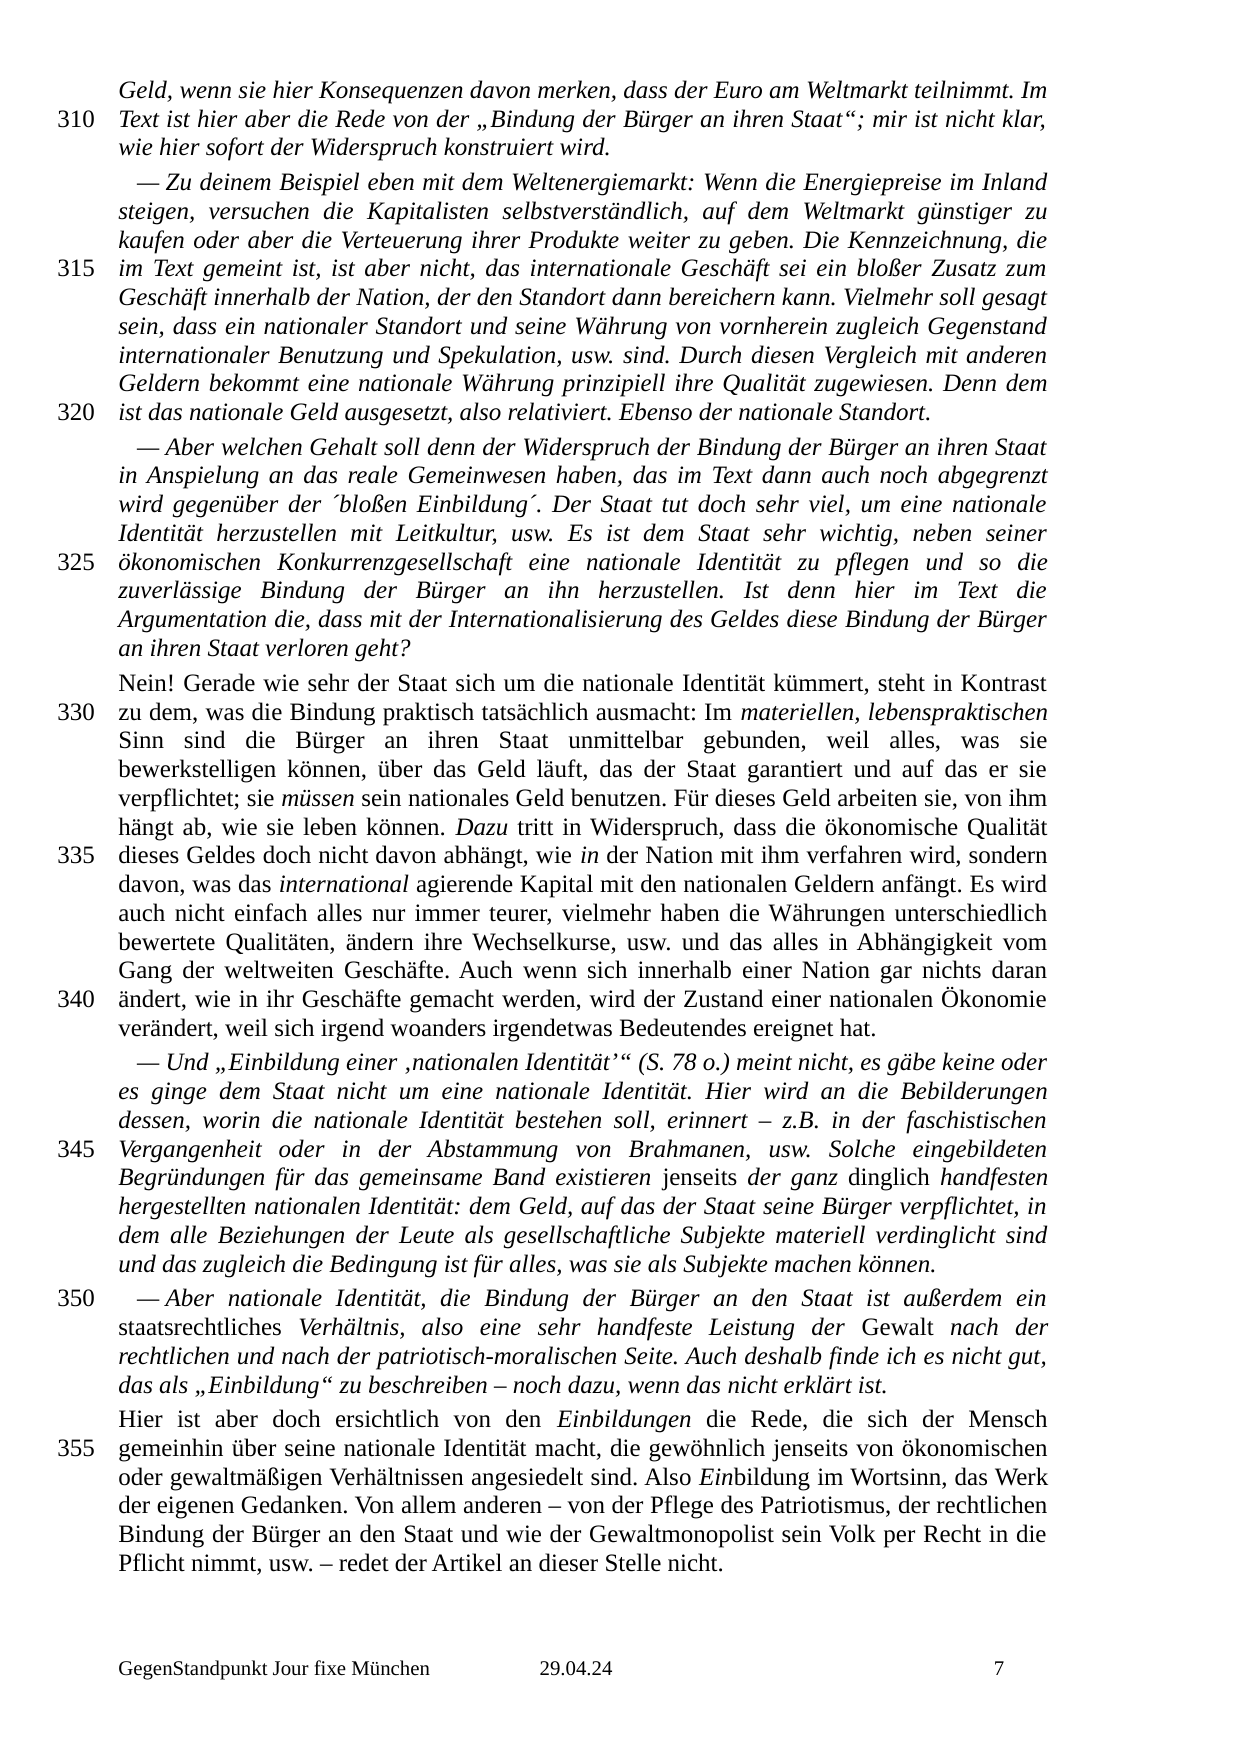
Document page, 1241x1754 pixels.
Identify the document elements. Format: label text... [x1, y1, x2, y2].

text Hier ist aber doch ersichtlich von den Einbildungen die Rede, die sich der Mensch gemeinhin über seine nationale Identität macht, die gewöhnlich jenseits von ökonomischen oder gewaltmäßigen Verhältnissen angesiedelt sind. Also Einbildung im Wortsinn, das Werk der eigenen Gedanken. Von allem anderen – von der Pflege des Patriotismus, der rechtlichen Bindung der Bürger an den Staat und wie der Gewaltmonopolist sein Volk per Recht in die Pflicht nimmt, usw. – redet der Artikel an dieser Stelle nicht. [118, 1404, 1048, 1577]
text — Zu deinem Beispiel eben mit dem Weltenergiemarkt: Wenn die Energiepreise im Inland steigen, versuchen die Kapitalisten selbstverständlich, auf dem Weltmarkt günstiger zu kaufen oder aber die Verteuerung ihrer Produkte weiter zu geben. Die Kennzeichnung, die im Text gemeint ist, ist aber nicht, das internationale Geschäft sei ein bloßer Zusatz zum Geschäft innerhalb der Nation, der den Standort dann bereichern kann. Vielmehr soll gesagt sein, dass ein nationaler Standort und seine Währung von vornherein zugleich Gegenstand internationaler Benutzung und Spekulation, usw. sind. Durch diesen Vergleich mit anderen Geldern bekommt eine nationale Währung prinzipiell ihre Qualität zugewiesen. Denn dem ist das nationale Geld ausgesetzt, also relativiert. Ebenso der nationale Standort. [118, 167, 1048, 426]
text Nein! Gerade wie sehr der Staat sich um die nationale Identität kümmert, steht in Kontrast zu dem, was die Bindung praktisch tatsächlich ausmacht: Im materiellen, lebenspraktischen Sinn sind die Bürger an ihren Staat unmittelbar gebunden, weil alles, was sie bewerkstelligen können, über das Geld läuft, das der Staat garantiert und auf das er sie verpflichtet; sie müssen sein nationales Geld benutzen. Für dieses Geld arbeiten sie, von ihm hängt ab, wie sie leben können. Dazu tritt in Widerspruch, dass die ökonomische Qualität dieses Geldes doch nicht davon abhängt, wie in der Nation mit ihm verfahren wird, sondern davon, was das international agierende Kapital mit den nationalen Geldern anfängt. Es wird auch nicht einfach alles nur immer teurer, vielmehr haben die Währungen unterschiedlich bewertete Qualitäten, ändern ihre Wechselkurse, usw. und das alles in Abhängigkeit vom Gang der weltweiten Geschäfte. Auch wenn sich innerhalb einer Nation gar nichts daran ändert, wie in ihr Geschäfte gemacht werden, wird der Zustand einer nationalen Ökonomie verändert, weil sich irgend woanders irgendetwas Bedeutendes ereignet hat. [118, 668, 1048, 1042]
text — Und „Einbildung einer ‚nationalen Identität’“ (S. 78 o.) meint nicht, es gäbe keine oder es ginge dem Staat nicht um eine nationale Identität. Hier wird an die Bebilderungen dessen, worin die nationale Identität bestehen soll, erinnert – z.B. in der faschistischen Vergangenheit oder in der Abstammung von Brahmanen, usw. Solche eingebildeten Begründungen für das gemeinsame Band existieren jenseits der ganz dinglich handfesten hergestellten nationalen Identität: dem Geld, auf das der Staat seine Bürger verpflichtet, in dem alle Beziehungen der Leute als gesellschaftliche Subjekte materiell verdinglicht sind und das zugleich die Bedingung ist für alles, was sie als Subjekte machen können. [118, 1047, 1048, 1277]
text — Aber nationale Identität, die Bindung der Bürger an den Staat ist außerdem ein staatsrechtliches Verhältnis, also eine sehr handfeste Leistung der Gewalt nach der rechtlichen und nach der patriotisch-moralischen Seite. Auch deshalb finde ich es nicht gut, das als „Einbildung“ zu beschreiben – noch dazu, wenn das nicht erklärt ist. [118, 1283, 1048, 1398]
text — Aber welchen Gehalt soll denn der Widerspruch der Bindung der Bürger an ihren Staat in Anspielung an das reale Gemeinwesen haben, das im Text dann auch noch abgegrenzt wird gegenüber der ´bloßen Einbildung´. Der Staat tut doch sehr viel, um eine nationale Identität herzustellen mit Leitkultur, usw. Es ist dem Staat sehr wichtig, neben seiner ökonomischen Konkurrenzgesellschaft eine nationale Identität zu pflegen und so die zuverlässige Bindung der Bürger an ihn herzustellen. Ist denn hier im Text die Argumentation die, dass mit der Internationalisierung des Geldes diese Bindung der Bürger an ihren Staat verloren geht? [118, 432, 1048, 662]
text Geld, wenn sie hier Konsequenzen davon merken, dass der Euro am Weltmarkt teilnimmt. Im Text ist hier aber die Rede von der „Bindung der Bürger an ihren Staat“; mir ist nicht klar, wie hier sofort der Widerspruch konstruiert wird. [118, 75, 1048, 161]
